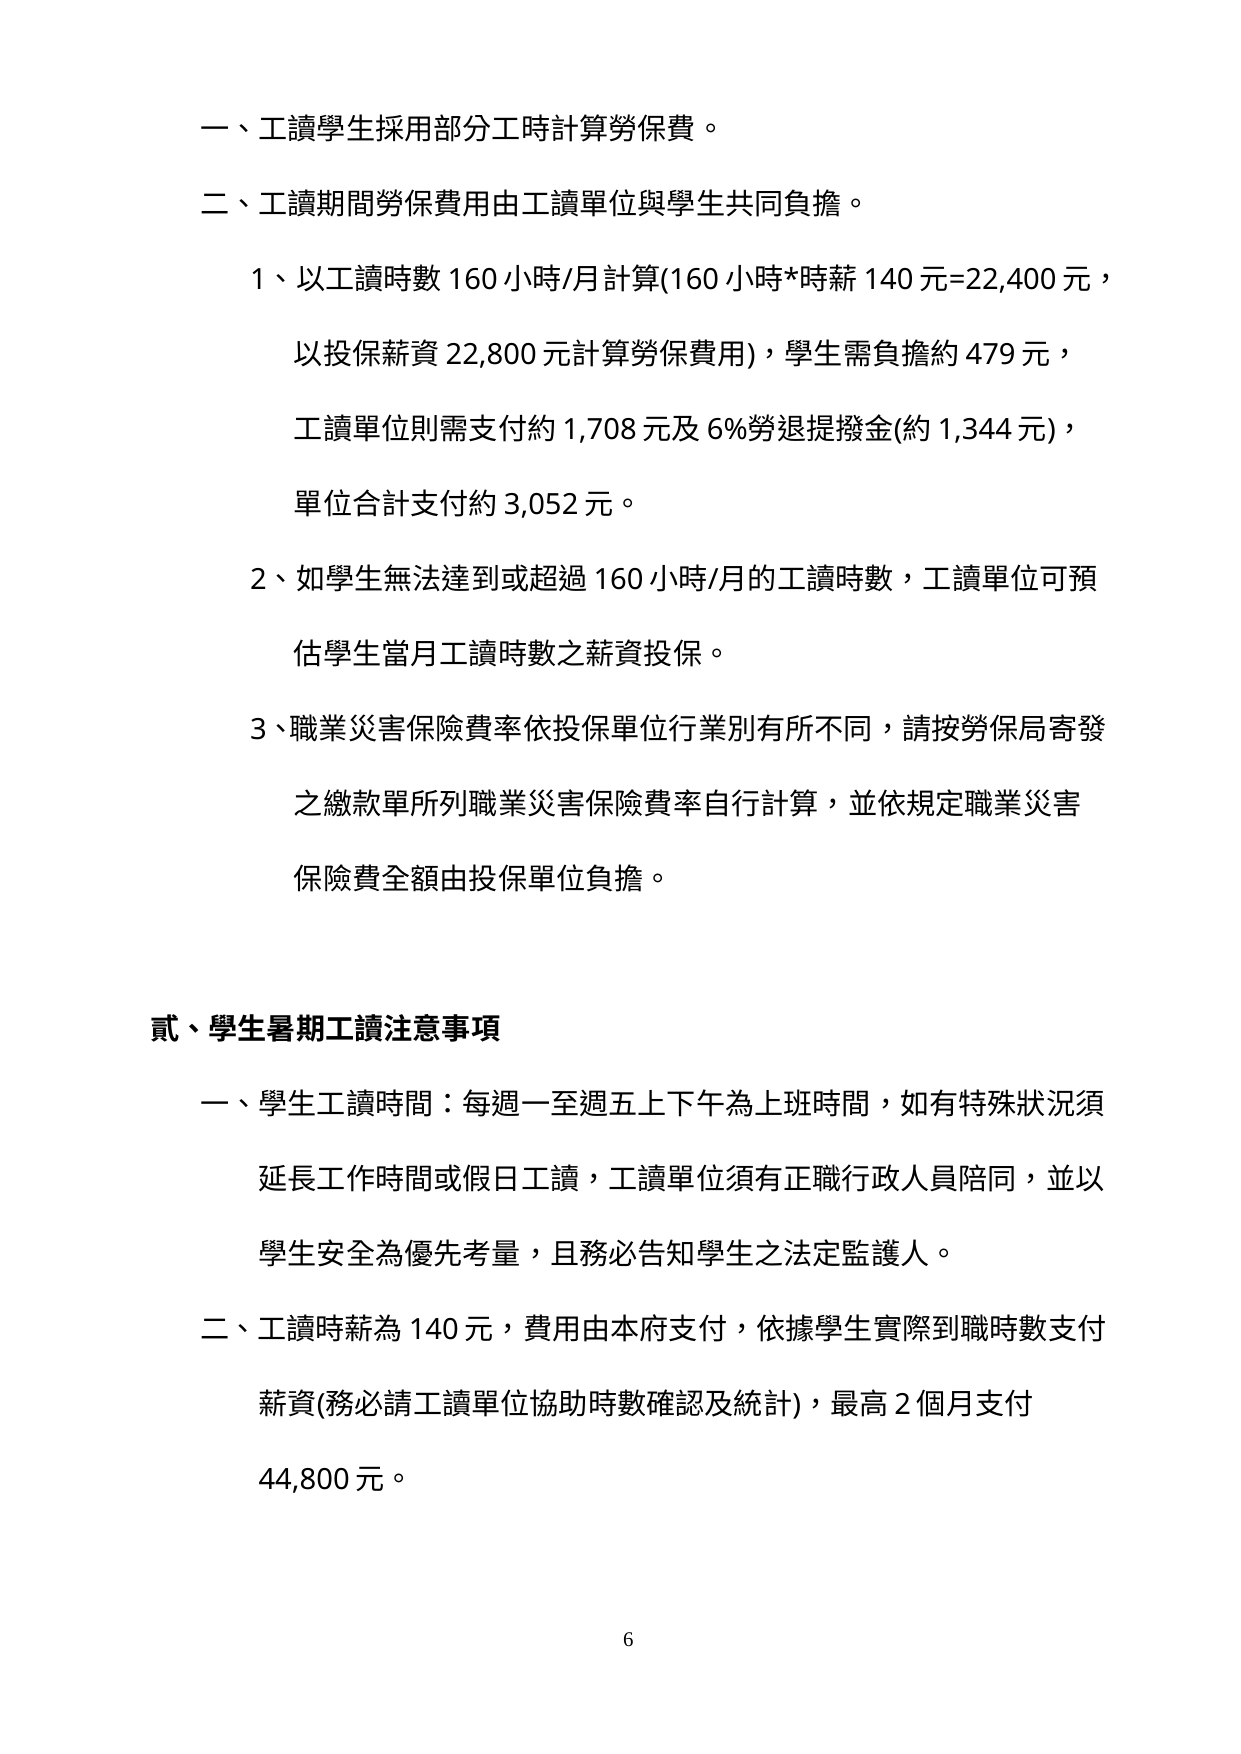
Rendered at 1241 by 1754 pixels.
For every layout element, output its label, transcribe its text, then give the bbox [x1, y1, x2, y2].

text 一、工讀學生採用部分工時計算勞保費。 [200, 89, 1106, 164]
text 二、工讀時薪為140元，費用由本府支付，依據學生實際到職時數支付薪資(務必請工讀單位協助時數確認及統計)，最高2個月支付44,800元。 [200, 1289, 1106, 1514]
text 1、以工讀時數160小時/月計算(160小時*時薪140元=22,400元，以投保薪資22,800元計算勞保費用)，學生需負擔約479元，工讀單位則需支付約1,708元及6%勞退提撥金(約1,344元)，單位合計支付約3,052元。 [250, 239, 1106, 539]
text 二、工讀期間勞保費用由工讀單位與學生共同負擔。 [200, 164, 1106, 239]
text 一、學生工讀時間：每週一至週五上下午為上班時間，如有特殊狀況須延長工作時間或假日工讀，工讀單位須有正職行政人員陪同，並以學生安全為優先考量，且務必告知學生之法定監護人。 [200, 1064, 1106, 1289]
text 2、如學生無法達到或超過160小時/月的工讀時數，工讀單位可預估學生當月工讀時數之薪資投保。 [250, 539, 1106, 689]
text 3、職業災害保險費率依投保單位行業別有所不同，請按勞保局寄發之繳款單所列職業災害保險費率自行計算，並依規定職業災害保險費全額由投保單位負擔。 [250, 689, 1106, 914]
text 貳、學生暑期工讀注意事項 [150, 989, 1106, 1064]
